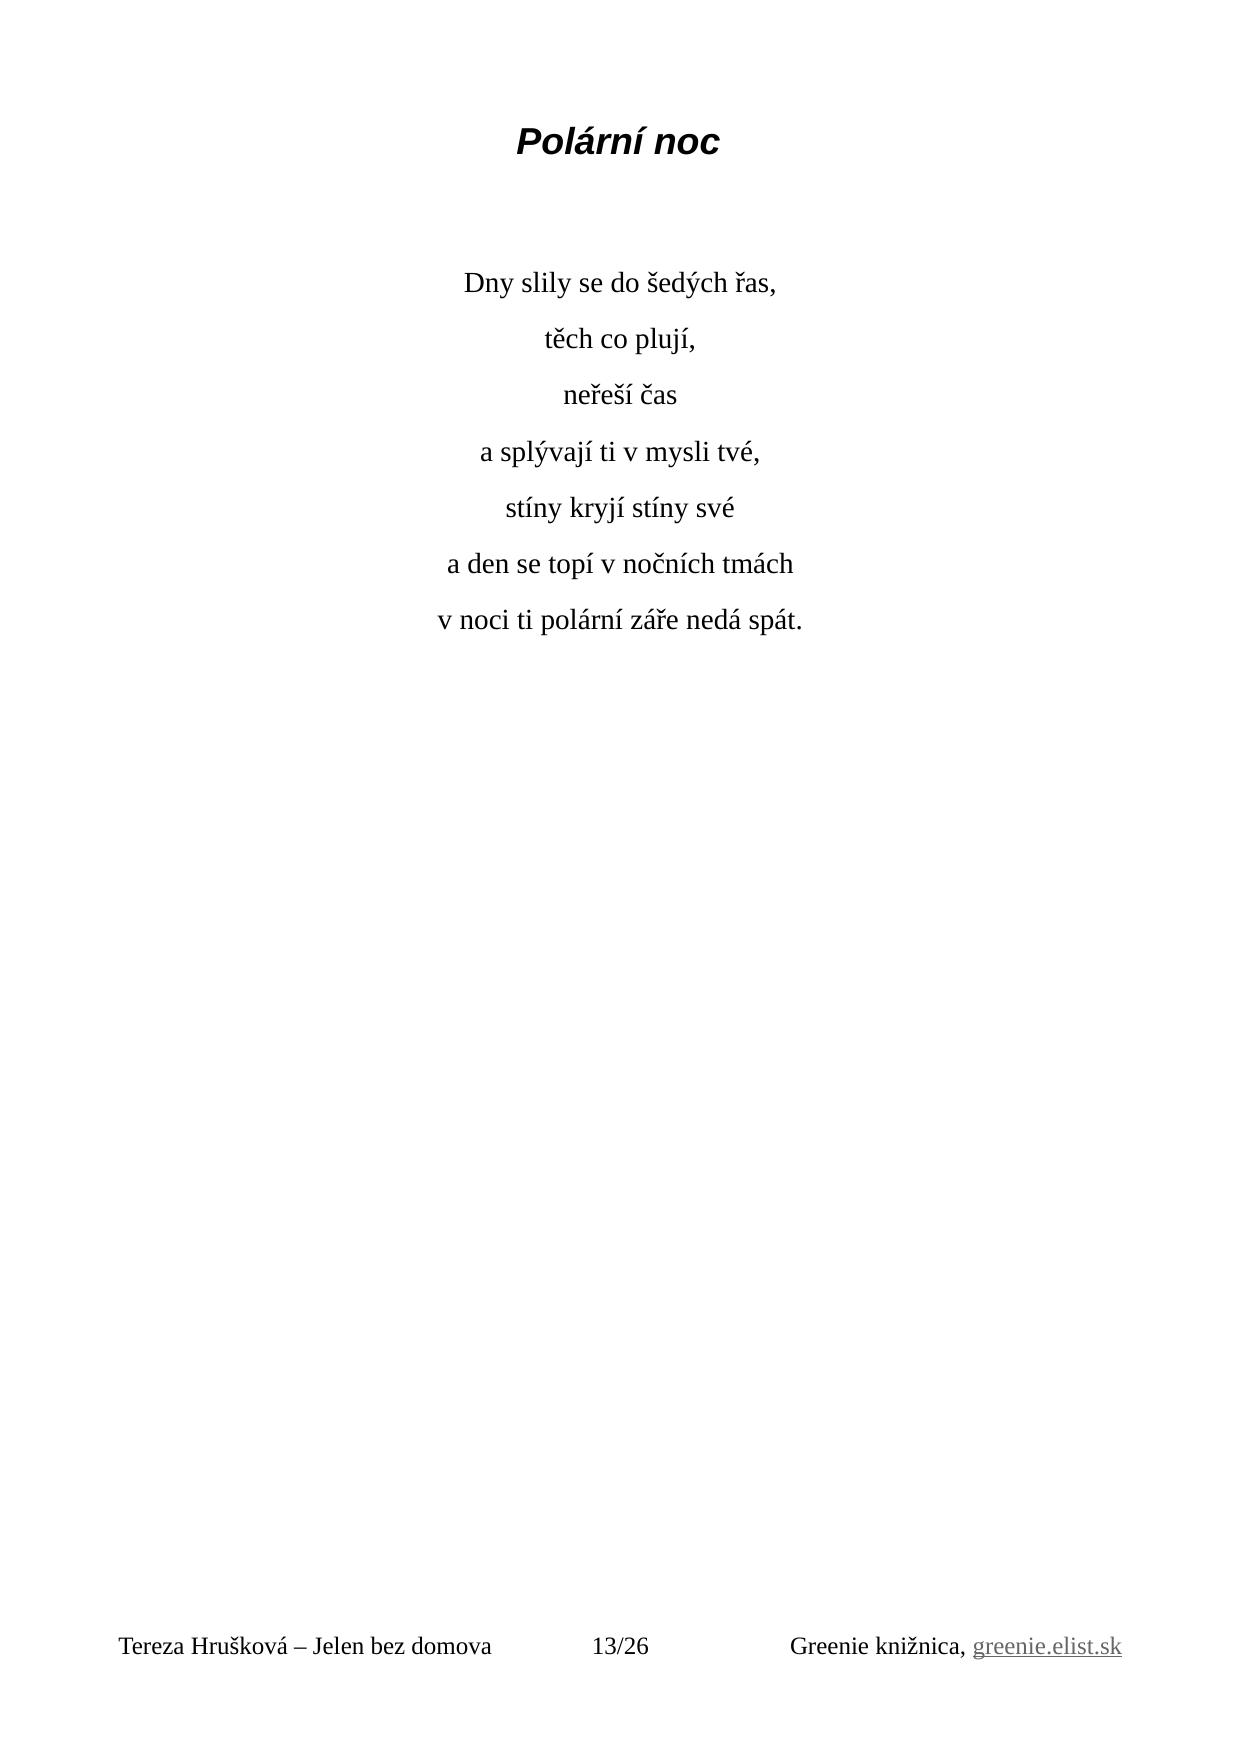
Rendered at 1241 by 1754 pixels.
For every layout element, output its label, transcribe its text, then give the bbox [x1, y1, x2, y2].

text v noci ti polární záře nedá spát. [106, 602, 1134, 636]
subtitle Polární noc [106, 119, 1134, 162]
text těch co plují, [106, 321, 1134, 355]
text a splývají ti v mysli tvé, [106, 434, 1134, 467]
text Dny slily se do šedých řas, [106, 265, 1134, 298]
text stíny kryjí stíny své [106, 490, 1134, 523]
text neřeší čas [106, 377, 1134, 411]
text a den se topí v nočních tmách [106, 546, 1134, 580]
